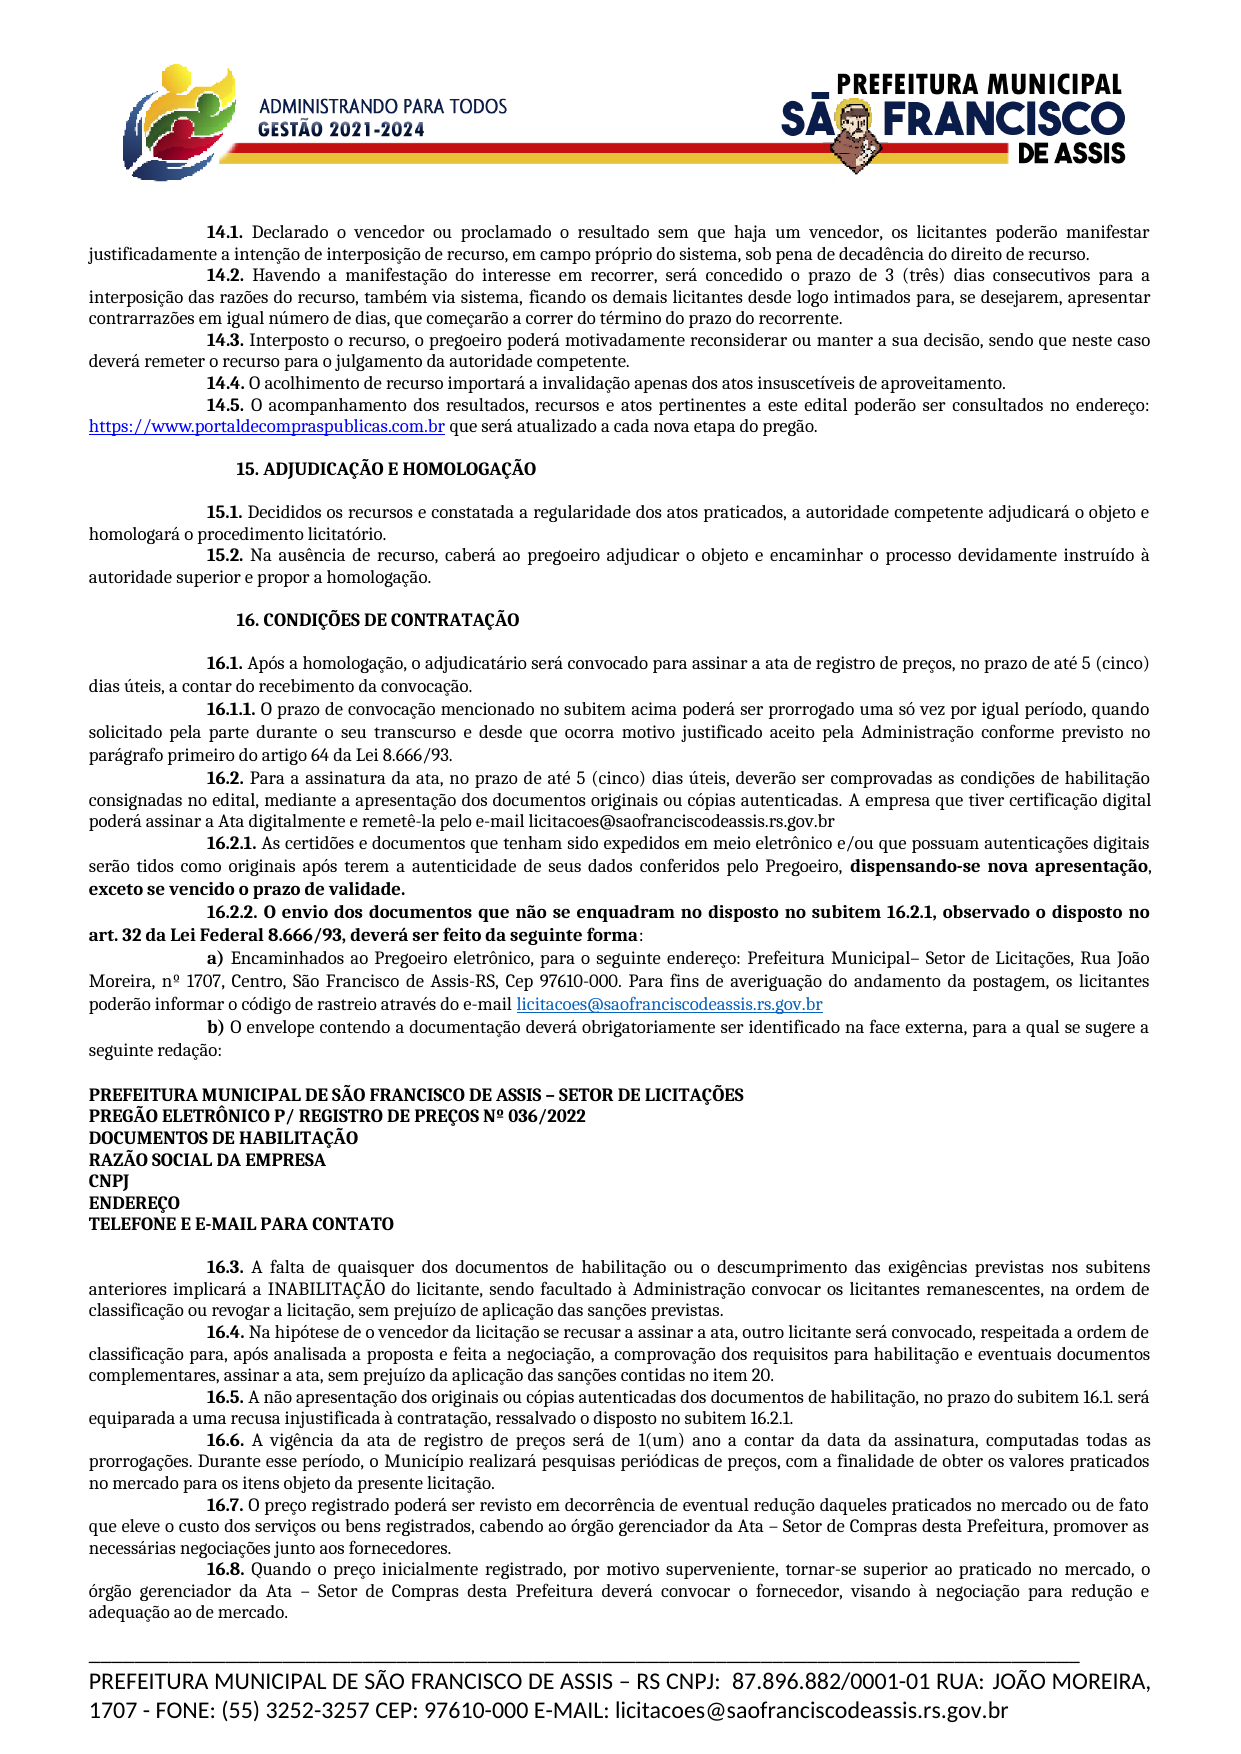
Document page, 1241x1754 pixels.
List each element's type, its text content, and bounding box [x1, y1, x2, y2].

text CNPJ [89, 1171, 1152, 1192]
text 16.2.2. O envio dos documentos que não se enquadram no disposto no subitem 16.2.1, observado o disposto no art. 32 da Lei Federal 8.666/93, deverá ser feito da seguinte forma: [89, 902, 1152, 946]
text 14.1. Declarado o vencedor ou proclamado o resultado sem que haja um vencedor, os licitantes poderão manifestar justificadamente a intenção de interposição de recurso, em campo próprio do sistema, sob pena de decadência do direito de recurso. [89, 222, 1152, 265]
text b) O envelope contendo a documentação deverá obrigatoriamente ser identificado na face externa, para a qual se sugere a seguinte redação: [89, 1017, 1152, 1061]
text PREFEITURA MUNICIPAL DE SÃO FRANCISCO DE ASSIS – SETOR DE LICITAÇÕES [89, 1084, 1152, 1106]
text 16.4. Na hipótese de o vencedor da licitação se recusar a assinar a ata, outro licitante será convocado, respeitada a ordem de classificação para, após analisada a proposta e feita a negociação, a comprovação dos requisitos para habilitação e eventuais documentos complementares, assinar a ata, sem prejuízo da aplicação das sanções contidas no item 20. [89, 1322, 1152, 1386]
text TELEFONE E E-MAIL PARA CONTATO [89, 1214, 1152, 1235]
text 14.3. Interposto o recurso, o pregoeiro poderá motivadamente reconsiderar ou manter a sua decisão, sendo que neste caso deverá remeter o recurso para o julgamento da autoridade competente. [89, 329, 1152, 372]
text 16.5. A não apresentação dos originais ou cópias autenticadas dos documentos de habilitação, no prazo do subitem 16.1. será equiparada a uma recusa injustificada à contratação, ressalvado o disposto no subitem 16.2.1. [89, 1386, 1152, 1429]
text DOCUMENTOS DE HABILITAÇÃO [89, 1127, 1152, 1149]
text 14.5. O acompanhamento dos resultados, recursos e atos pertinentes a este edital poderão ser consultados no endereço: https://www.portaldecompraspublicas.com.br que será atualizado a cada nova etapa do pregão. [89, 394, 1152, 437]
text PREGÃO ELETRÔNICO P/ REGISTRO DE PREÇOS Nº 036/2022 [89, 1106, 1152, 1127]
text 16. CONDIÇÕES DE CONTRATAÇÃO [89, 610, 1152, 631]
text ENDEREÇO [89, 1192, 1152, 1214]
text RAZÃO SOCIAL DA EMPRESA [89, 1149, 1152, 1171]
text 15.1. Decididos os recursos e constatada a regularidade dos atos praticados, a autoridade competente adjudicará o objeto e homologará o procedimento licitatório. [89, 502, 1152, 545]
text 16.1. Após a homologação, o adjudicatário será convocado para assinar a ata de registro de preços, no prazo de até 5 (cinco) dias úteis, a contar do recebimento da convocação. [89, 653, 1152, 697]
text a) Encaminhados ao Pregoeiro eletrônico, para o seguinte endereço: Prefeitura Municipal– Setor de Licitações, Rua João Moreira, nº 1707, Centro, São Francisco de Assis-RS, Cep 97610-000. Para fins de averiguação do andamento da postagem, os licitantes poderão informar o código de rastreio através do e-mail licitacoes@saofranciscodeassis.rs.gov.br [89, 948, 1152, 1015]
text 16.7. O preço registrado poderá ser revisto em decorrência de eventual redução daqueles praticados no mercado ou de fato que eleve o custo dos serviços ou bens registrados, cabendo ao órgão gerenciador da Ata – Setor de Compras desta Prefeitura, promover as necessárias negociações junto aos fornecedores. [89, 1494, 1152, 1559]
text 16.1.1. O prazo de convocação mencionado no subitem acima poderá ser prorrogado uma só vez por igual período, quando solicitado pela parte durante o seu transcurso e desde que ocorra motivo justificado aceito pela Administração conforme previsto no parágrafo primeiro do artigo 64 da Lei 8.666/93. [89, 699, 1152, 766]
text 14.2. Havendo a manifestação do interesse em recorrer, será concedido o prazo de 3 (três) dias consecutivos para a interposição das razões do recurso, também via sistema, ficando os demais licitantes desde logo intimados para, se desejarem, apresentar contrarrazões em igual número de dias, que começarão a correr do término do prazo do recorrente. [89, 265, 1152, 329]
text 15. ADJUDICAÇÃO E HOMOLOGAÇÃO [89, 459, 1152, 480]
text 16.2.1. As certidões e documentos que tenham sido expedidos em meio eletrônico e/ou que possuam autenticações digitais serão tidos como originais após terem a autenticidade de seus dados conferidos pelo Pregoeiro, dispensando-se nova apresentação, exceto se vencido o prazo de validade. [89, 833, 1152, 900]
text 14.4. O acolhimento de recurso importará a invalidação apenas dos atos insuscetíveis de aproveitamento. [89, 372, 1152, 394]
text 16.3. A falta de quaisquer dos documentos de habilitação ou o descumprimento das exigências previstas nos subitens anteriores implicará a INABILITAÇÃO do licitante, sendo facultado à Administração convocar os licitantes remanescentes, na ordem de classificação ou revogar a licitação, sem prejuízo de aplicação das sanções previstas. [89, 1257, 1152, 1322]
text 16.6. A vigência da ata de registro de preços será de 1(um) ano a contar da data da assinatura, computadas todas as prorrogações. Durante esse período, o Município realizará pesquisas periódicas de preços, com a finalidade de obter os valores praticados no mercado para os itens objeto da presente licitação. [89, 1429, 1152, 1494]
text 15.2. Na ausência de recurso, caberá ao pregoeiro adjudicar o objeto e encaminhar o processo devidamente instruído à autoridade superior e propor a homologação. [89, 545, 1152, 588]
text 16.2. Para a assinatura da ata, no prazo de até 5 (cinco) dias úteis, deverão ser comprovadas as condições de habilitação consignadas no edital, mediante a apresentação dos documentos originais ou cópias autenticadas. A empresa que tiver certificação digital poderá assinar a Ata digitalmente e remetê-la pelo e-mail licitacoes@saofranciscodeassis.rs.gov.br [89, 768, 1152, 833]
text 16.8. Quando o preço inicialmente registrado, por motivo superveniente, tornar-se superior ao praticado no mercado, o órgão gerenciador da Ata – Setor de Compras desta Prefeitura deverá convocar o fornecedor, visando à negociação para redução e adequação ao de mercado. [89, 1559, 1152, 1623]
